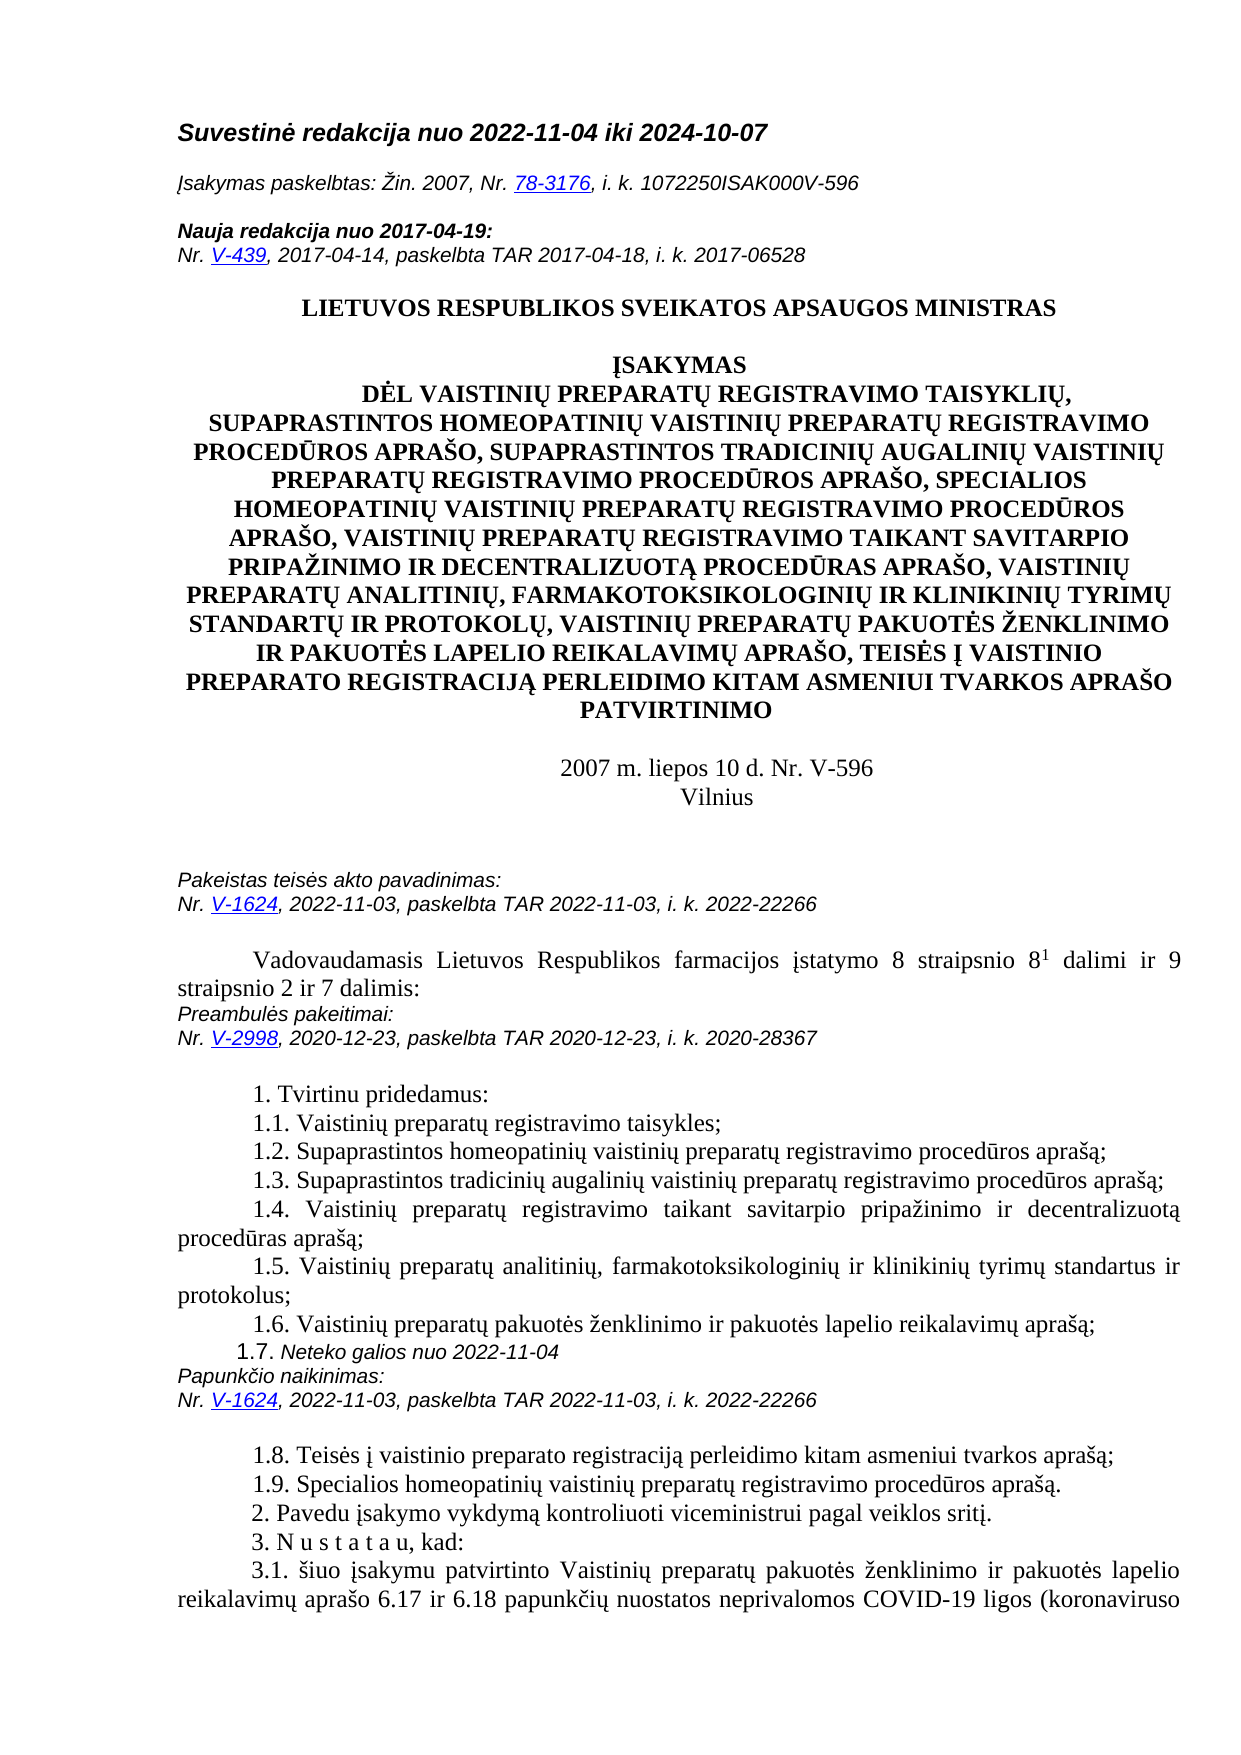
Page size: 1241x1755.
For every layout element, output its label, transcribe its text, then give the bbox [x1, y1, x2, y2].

text LIETUVOS RESPUBLIKOS SVEIKATOS APSAUGOS MINISTRAS [177, 293, 1181, 322]
text Vilnius [177, 782, 1181, 811]
text Vadovaudamasis Lietuvos Respublikos farmacijos įstatymo 8 straipsnio 81 dalimi ir 9 straipsnio 2 ir 7 dalimis: [177, 945, 1181, 1002]
text 2. Pavedu įsakymo vykdymą kontroliuoti viceministrui pagal veiklos sritį. [177, 1498, 1181, 1527]
text 1.4. Vaistinių preparatų registravimo taikant savitarpio pripažinimo ir decentralizuotą procedūras aprašą; [177, 1194, 1181, 1251]
text ĮSAKYMAS [177, 351, 1181, 379]
text Pakeistas teisės akto pavadinimas: [177, 868, 1181, 892]
text 1.6. Vaistinių preparatų pakuotės ženklinimo ir pakuotės lapelio reikalavimų aprašą; [177, 1309, 1181, 1338]
text Papunkčio naikinimas: [177, 1364, 1181, 1388]
text 1. Tvirtinu pridedamus: [177, 1079, 1181, 1108]
text 1.2. Supaprastintos homeopatinių vaistinių preparatų registravimo procedūros aprašą; [177, 1136, 1181, 1165]
text DĖL VAISTINIŲ PREPARATŲ REGISTRAVIMO TAISYKLIŲ, SUPAPRASTINTOS HOMEOPATINIŲ VAISTINIŲ PREPARATŲ REGISTRAVIMO PROCEDŪROS APRAŠO, SUPAPRASTINTOS TRADICINIŲ AUGALINIŲ VAISTINIŲ PREPARATŲ REGISTRAVIMO PROCEDŪROS APRAŠO, SPECIALIOS HOMEOPATINIŲ VAISTINIŲ PREPARATŲ REGISTRAVIMO PROCEDŪROS APRAŠO, VAISTINIŲ PREPARATŲ REGISTRAVIMO TAIKANT SAVITARPIO PRIPAŽINIMO IR DECENTRALIZUOTĄ PROCEDŪRAS APRAŠO, VAISTINIŲ PREPARATŲ ANALITINIŲ, FARMAKOTOKSIKOLOGINIŲ IR KLINIKINIŲ TYRIMŲ STANDARTŲ IR PROTOKOLŲ, VAISTINIŲ PREPARATŲ PAKUOTĖS ŽENKLINIMO IR PAKUOTĖS LAPELIO REIKALAVIMŲ APRAŠO, TEISĖS Į VAISTINIO PREPARATO REGISTRACIJĄ PERLEIDIMO KITAM ASMENIUI TVARKOS APRAŠO PATVIRTINIMO [177, 379, 1181, 724]
text 2007 m. liepos 10 d. Nr. V-596 [177, 753, 1181, 782]
text 1.1. Vaistinių preparatų registravimo taisykles; [177, 1108, 1181, 1136]
text 1.3. Supaprastintos tradicinių augalinių vaistinių preparatų registravimo procedūros aprašą; [177, 1165, 1181, 1194]
text 1.5. Vaistinių preparatų analitinių, farmakotoksikologinių ir klinikinių tyrimų standartus ir protokolus; [177, 1251, 1181, 1309]
text Nr. V-439, 2017-04-14, paskelbta TAR 2017-04-18, i. k. 2017-06528 [177, 243, 1181, 267]
text 3. N u s t a t a u, kad: [177, 1527, 1181, 1556]
text Preambulės pakeitimai: [177, 1002, 1181, 1026]
text Nr. V-2998, 2020-12-23, paskelbta TAR 2020-12-23, i. k. 2020-28367 [177, 1026, 1181, 1050]
text Nr. V-1624, 2022-11-03, paskelbta TAR 2022-11-03, i. k. 2022-22266 [177, 892, 1181, 916]
text 1.7. Neteko galios nuo 2022-11-04 [177, 1338, 1181, 1364]
text Suvestinė redakcija nuo 2022-11-04 iki 2024-10-07 [177, 118, 1181, 147]
text 3.1. šiuo įsakymu patvirtinto Vaistinių preparatų pakuotės ženklinimo ir pakuotės lapelio reikalavimų aprašo 6.17 ir 6.18 papunkčių nuostatos neprivalomos COVID-19 ligos (koronaviruso [177, 1556, 1181, 1613]
text Įsakymas paskelbtas: Žin. 2007, Nr. 78-3176, i. k. 1072250ISAK000V-596 [177, 171, 1181, 195]
text Nr. V-1624, 2022-11-03, paskelbta TAR 2022-11-03, i. k. 2022-22266 [177, 1388, 1181, 1412]
text 1.9. Specialios homeopatinių vaistinių preparatų registravimo procedūros aprašą. [177, 1469, 1181, 1498]
text Nauja redakcija nuo 2017-04-19: [177, 219, 1181, 243]
text 1.8. Teisės į vaistinio preparato registraciją perleidimo kitam asmeniui tvarkos aprašą; [177, 1441, 1181, 1469]
